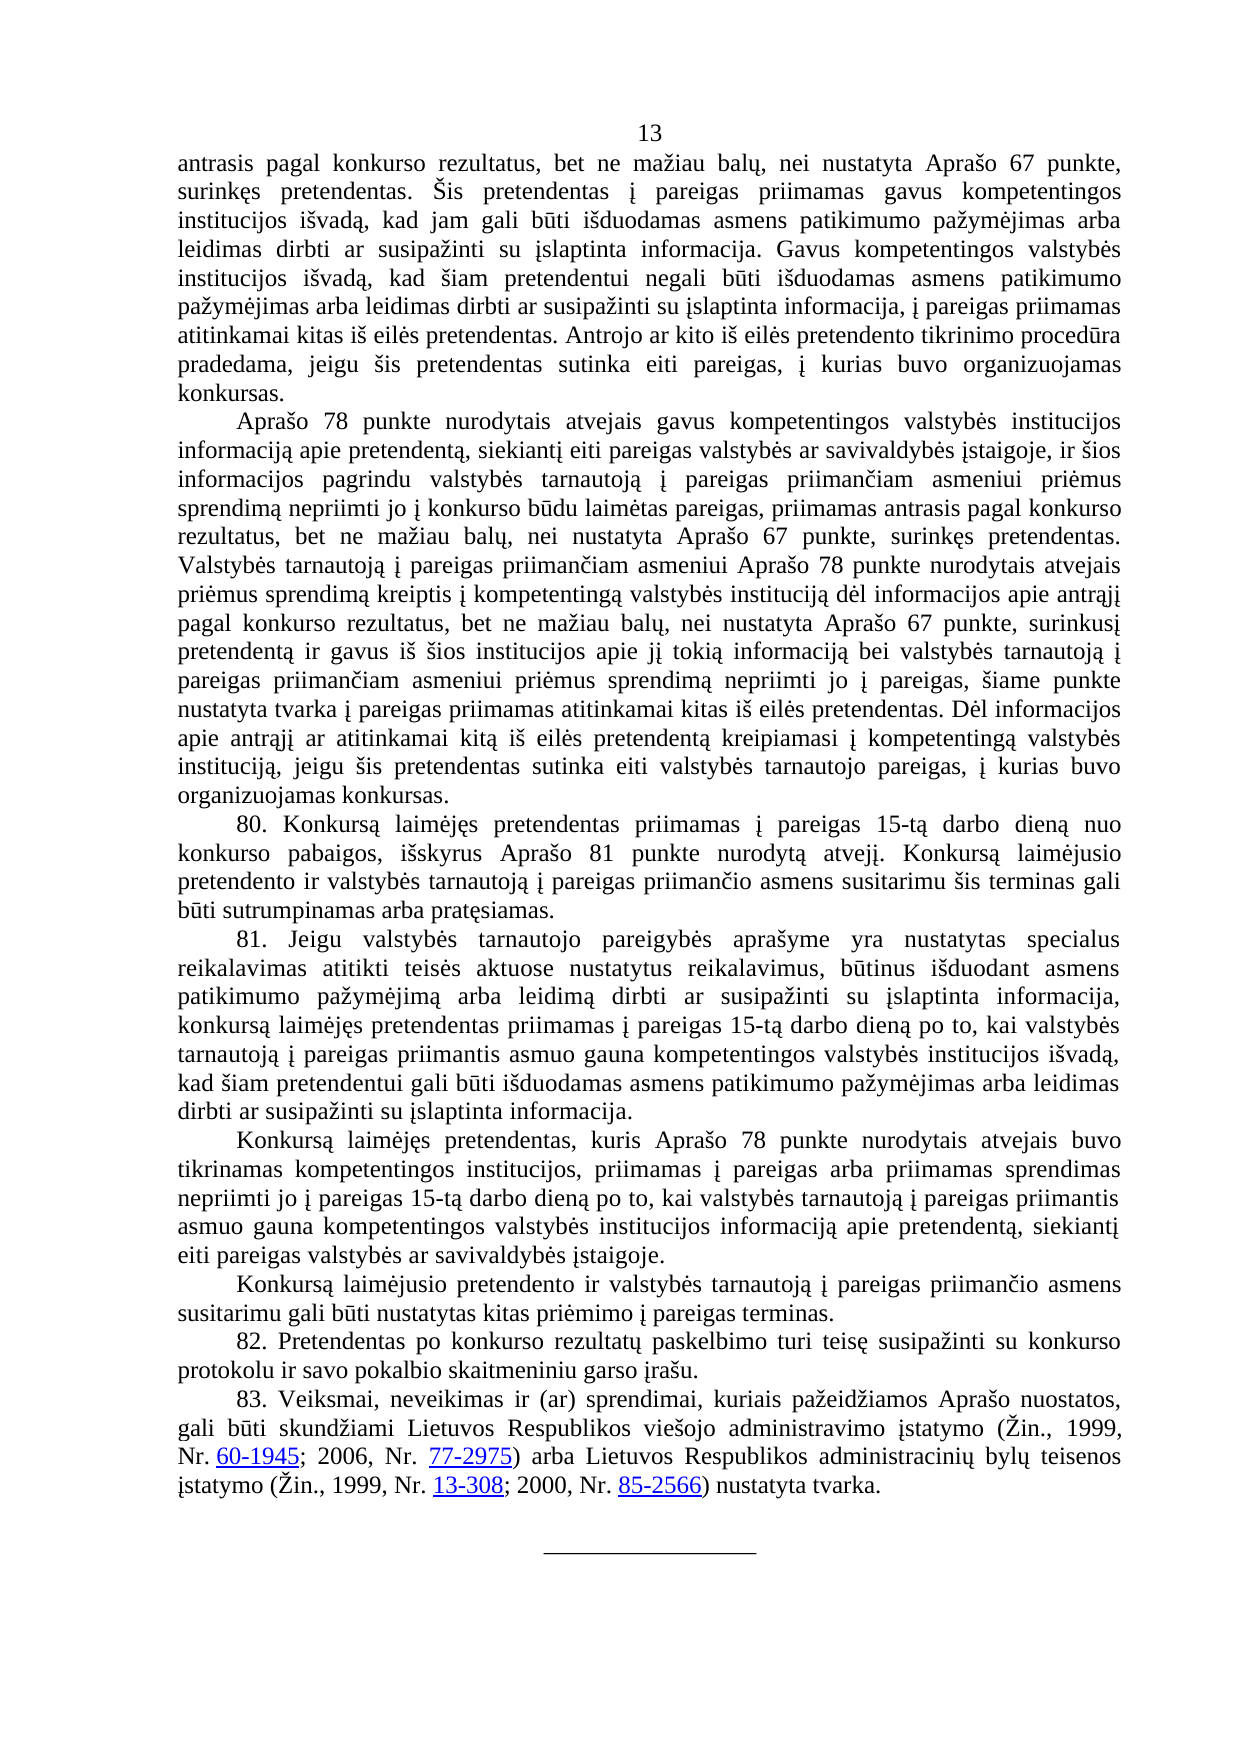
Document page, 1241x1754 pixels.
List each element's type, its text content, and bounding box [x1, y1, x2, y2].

text antrasis pagal konkurso rezultatus, bet ne mažiau balų, nei nustatyta Aprašo 67 punkte, surinkęs pretendentas. Šis pretendentas į pareigas priimamas gavus kompetentingos institucijos išvadą, kad jam gali būti išduodamas asmens patikimumo pažymėjimas arba leidimas dirbti ar susipažinti su įslaptinta informacija. Gavus kompetentingos valstybės institucijos išvadą, kad šiam pretendentui negali būti išduodamas asmens patikimumo pažymėjimas arba leidimas dirbti ar susipažinti su įslaptinta informacija, į pareigas priimamas atitinkamai kitas iš eilės pretendentas. Antrojo ar kito iš eilės pretendento tikrinimo procedūra pradedama, jeigu šis pretendentas sutinka eiti pareigas, į kurias buvo organizuojamas konkursas. [177, 148, 1122, 406]
text 80. Konkursą laimėjęs pretendentas priimamas į pareigas 15-tą darbo dieną nuo konkurso pabaigos, išskyrus Aprašo 81 punkte nurodytą atvejį. Konkursą laimėjusio pretendento ir valstybės tarnautoją į pareigas priimančio asmens susitarimu šis terminas gali būti sutrumpinamas arba pratęsiamas. [177, 809, 1122, 924]
text Aprašo 78 punkte nurodytais atvejais gavus kompetentingos valstybės institucijos informaciją apie pretendentą, siekiantį eiti pareigas valstybės ar savivaldybės įstaigoje, ir šios informacijos pagrindu valstybės tarnautoją į pareigas priimančiam asmeniui priėmus sprendimą nepriimti jo į konkurso būdu laimėtas pareigas, priimamas antrasis pagal konkurso rezultatus, bet ne mažiau balų, nei nustatyta Aprašo 67 punkte, surinkęs pretendentas. Valstybės tarnautoją į pareigas priimančiam asmeniui Aprašo 78 punkte nurodytais atvejais priėmus sprendimą kreiptis į kompetentingą valstybės instituciją dėl informacijos apie antrąjį pagal konkurso rezultatus, bet ne mažiau balų, nei nustatyta Aprašo 67 punkte, surinkusį pretendentą ir gavus iš šios institucijos apie jį tokią informaciją bei valstybės tarnautoją į pareigas priimančiam asmeniui priėmus sprendimą nepriimti jo į pareigas, šiame punkte nustatyta tvarka į pareigas priimamas atitinkamai kitas iš eilės pretendentas. Dėl informacijos apie antrąjį ar atitinkamai kitą iš eilės pretendentą kreipiamasi į kompetentingą valstybės instituciją, jeigu šis pretendentas sutinka eiti valstybės tarnautojo pareigas, į kurias buvo organizuojamas konkursas. [177, 406, 1122, 809]
text 81. Jeigu valstybės tarnautojo pareigybės aprašyme yra nustatytas specialus reikalavimas atitikti teisės aktuose nustatytus reikalavimus, būtinus išduodant asmens patikimumo pažymėjimą arba leidimą dirbti ar susipažinti su įslaptinta informacija, konkursą laimėjęs pretendentas priimamas į pareigas 15-tą darbo dieną po to, kai valstybės tarnautoją į pareigas priimantis asmuo gauna kompetentingos valstybės institucijos išvadą, kad šiam pretendentui gali būti išduodamas asmens patikimumo pažymėjimas arba leidimas dirbti ar susipažinti su įslaptinta informacija. [177, 924, 1122, 1125]
text _________________ [177, 1528, 1122, 1556]
text Konkursą laimėjęs pretendentas, kuris Aprašo 78 punkte nurodytais atvejais buvo tikrinamas kompetentingos institucijos, priimamas į pareigas arba priimamas sprendimas nepriimti jo į pareigas 15-tą darbo dieną po to, kai valstybės tarnautoją į pareigas priimantis asmuo gauna kompetentingos valstybės institucijos informaciją apie pretendentą, siekiantį eiti pareigas valstybės ar savivaldybės įstaigoje. [177, 1125, 1122, 1269]
text 82. Pretendentas po konkurso rezultatų paskelbimo turi teisę susipažinti su konkurso protokolu ir savo pokalbio skaitmeniniu garso įrašu. [177, 1326, 1122, 1384]
text 83. Veiksmai, neveikimas ir (ar) sprendimai, kuriais pažeidžiamos Aprašo nuostatos, gali būti skundžiami Lietuvos Respublikos viešojo administravimo įstatymo (Žin., 1999, Nr. 60-1945; 2006, Nr. 77-2975) arba Lietuvos Respublikos administracinių bylų teisenos įstatymo (Žin., 1999, Nr. 13-308; 2000, Nr. 85-2566) nustatyta tvarka. [177, 1384, 1122, 1499]
text Konkursą laimėjusio pretendento ir valstybės tarnautoją į pareigas priimančio asmens susitarimu gali būti nustatytas kitas priėmimo į pareigas terminas. [177, 1269, 1122, 1326]
